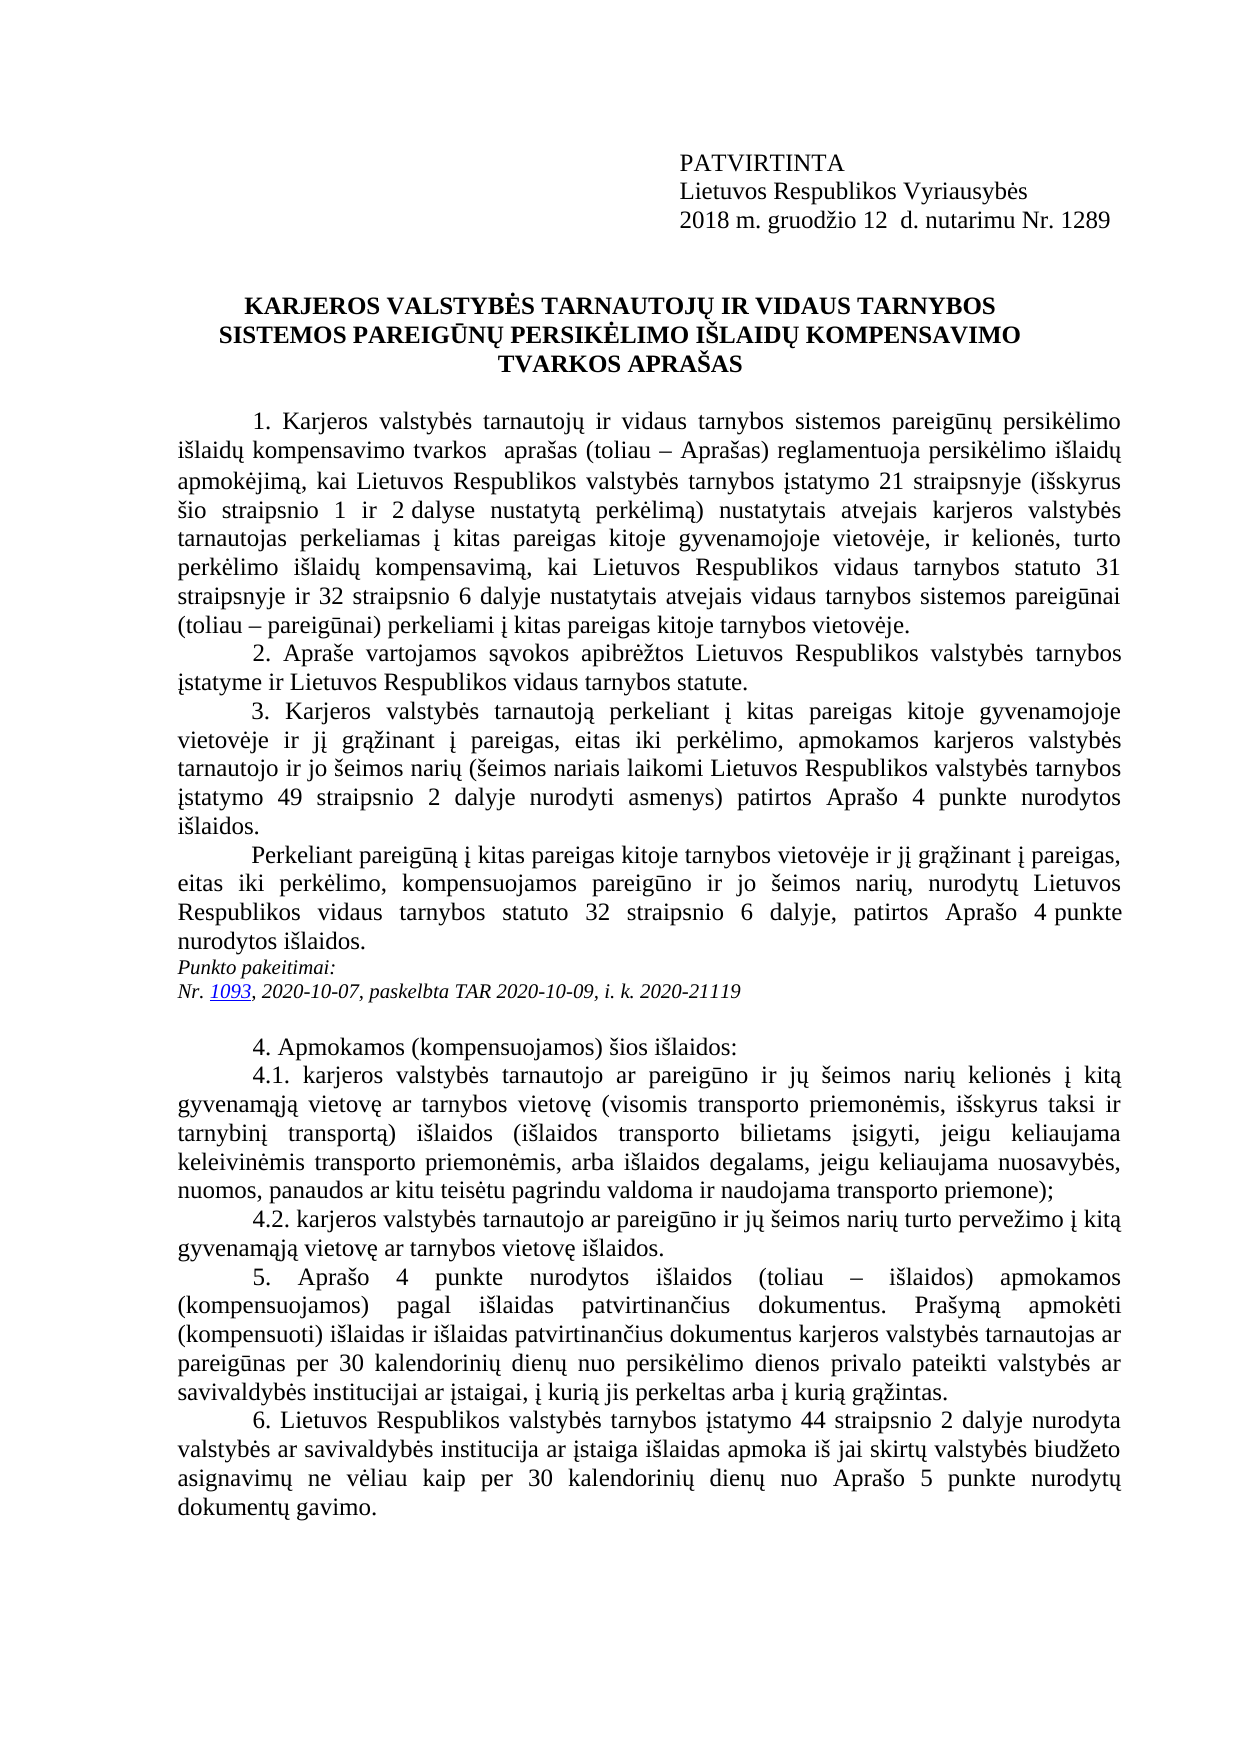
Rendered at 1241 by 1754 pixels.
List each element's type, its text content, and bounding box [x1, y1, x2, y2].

text 3. Karjeros valstybės tarnautoją perkeliant į kitas pareigas kitoje gyvenamojoje vietovėje ir jį grąžinant į pareigas, eitas iki perkėlimo, apmokamos karjeros valstybės tarnautojo ir jo šeimos narių (šeimos nariais laikomi Lietuvos Respublikos valstybės tarnybos įstatymo 49 straipsnio 2 dalyje nurodyti asmenys) patirtos Aprašo 4 punkte nurodytos išlaidos. [177, 696, 1122, 840]
text 6. Lietuvos Respublikos valstybės tarnybos įstatymo 44 straipsnio 2 dalyje nurodyta valstybės ar savivaldybės institucija ar įstaiga išlaidas apmoka iš jai skirtų valstybės biudžeto asignavimų ne vėliau kaip per 30 kalendorinių dienų nuo Aprašo 5 punkte nurodytų dokumentų gavimo. [177, 1405, 1122, 1520]
text 1. Karjeros valstybės tarnautojų ir vidaus tarnybos sistemos pareigūnų persikėlimo išlaidų kompensavimo tvarkos aprašas (toliau – Aprašas) reglamentuoja persikėlimo išlaidų apmokėjimą, kai Lietuvos Respublikos valstybės tarnybos įstatymo 21 straipsnyje (išskyrus šio straipsnio 1 ir 2 dalyse nustatytą perkėlimą) nustatytais atvejais karjeros valstybės tarnautojas perkeliamas į kitas pareigas kitoje gyvenamojoje vietovėje, ir kelionės, turto perkėlimo išlaidų kompensavimą, kai Lietuvos Respublikos vidaus tarnybos statuto 31 straipsnyje ir 32 straipsnio 6 dalyje nustatytais atvejais vidaus tarnybos sistemos pareigūnai (toliau – pareigūnai) perkeliami į kitas pareigas kitoje tarnybos vietovėje. [177, 406, 1122, 638]
text Nr. 1093, 2020-10-07, paskelbta TAR 2020-10-09, i. k. 2020-21119 [177, 979, 1122, 1003]
text KARJEROS VALSTYBĖS TARNAUTOJŲ IR VIDAUS TARNYBOS SISTEMOS PAREIGŪNŲ PERSIKĖLIMO IŠLAIDŲ KOMPENSAVIMO TVARKOS APRAŠAS [177, 291, 1063, 378]
text 4.1. karjeros valstybės tarnautojo ar pareigūno ir jų šeimos narių kelionės į kitą gyvenamąją vietovę ar tarnybos vietovę (visomis transporto priemonėmis, išskyrus taksi ir tarnybinį transportą) išlaidos (išlaidos transporto bilietams įsigyti, jeigu keliaujama keleivinėmis transporto priemonėmis, arba išlaidos degalams, jeigu keliaujama nuosavybės, nuomos, panaudos ar kitu teisėtu pagrindu valdoma ir naudojama transporto priemone); [177, 1060, 1122, 1204]
text Perkeliant pareigūną į kitas pareigas kitoje tarnybos vietovėje ir jį grąžinant į pareigas, eitas iki perkėlimo, kompensuojamos pareigūno ir jo šeimos narių, nurodytų Lietuvos Respublikos vidaus tarnybos statuto 32 straipsnio 6 dalyje, patirtos Aprašo 4 punkte nurodytos išlaidos. [177, 840, 1122, 955]
text Punkto pakeitimai: [177, 955, 1122, 979]
text 5. Aprašo 4 punkte nurodytos išlaidos (toliau – išlaidos) apmokamos (kompensuojamos) pagal išlaidas patvirtinančius dokumentus. Prašymą apmokėti (kompensuoti) išlaidas ir išlaidas patvirtinančius dokumentus karjeros valstybės tarnautojas ar pareigūnas per 30 kalendorinių dienų nuo persikėlimo dienos privalo pateikti valstybės ar savivaldybės institucijai ar įstaigai, į kurią jis perkeltas arba į kurią grąžintas. [177, 1262, 1122, 1405]
text Patvirtinta [177, 148, 1063, 176]
text 4.2. karjeros valstybės tarnautojo ar pareigūno ir jų šeimos narių turto pervežimo į kitą gyvenamąją vietovę ar tarnybos vietovę išlaidos. [177, 1204, 1122, 1262]
text 4. Apmokamos (kompensuojamos) šios išlaidos: [177, 1032, 1122, 1060]
text 2018 m. gruodžio 12 d. nutarimu Nr. 1289 [177, 205, 1137, 234]
text Lietuvos Respublikos Vyriausybės [177, 176, 1063, 205]
text 2. Apraše vartojamos sąvokos apibrėžtos Lietuvos Respublikos valstybės tarnybos įstatyme ir Lietuvos Respublikos vidaus tarnybos statute. [177, 638, 1122, 696]
